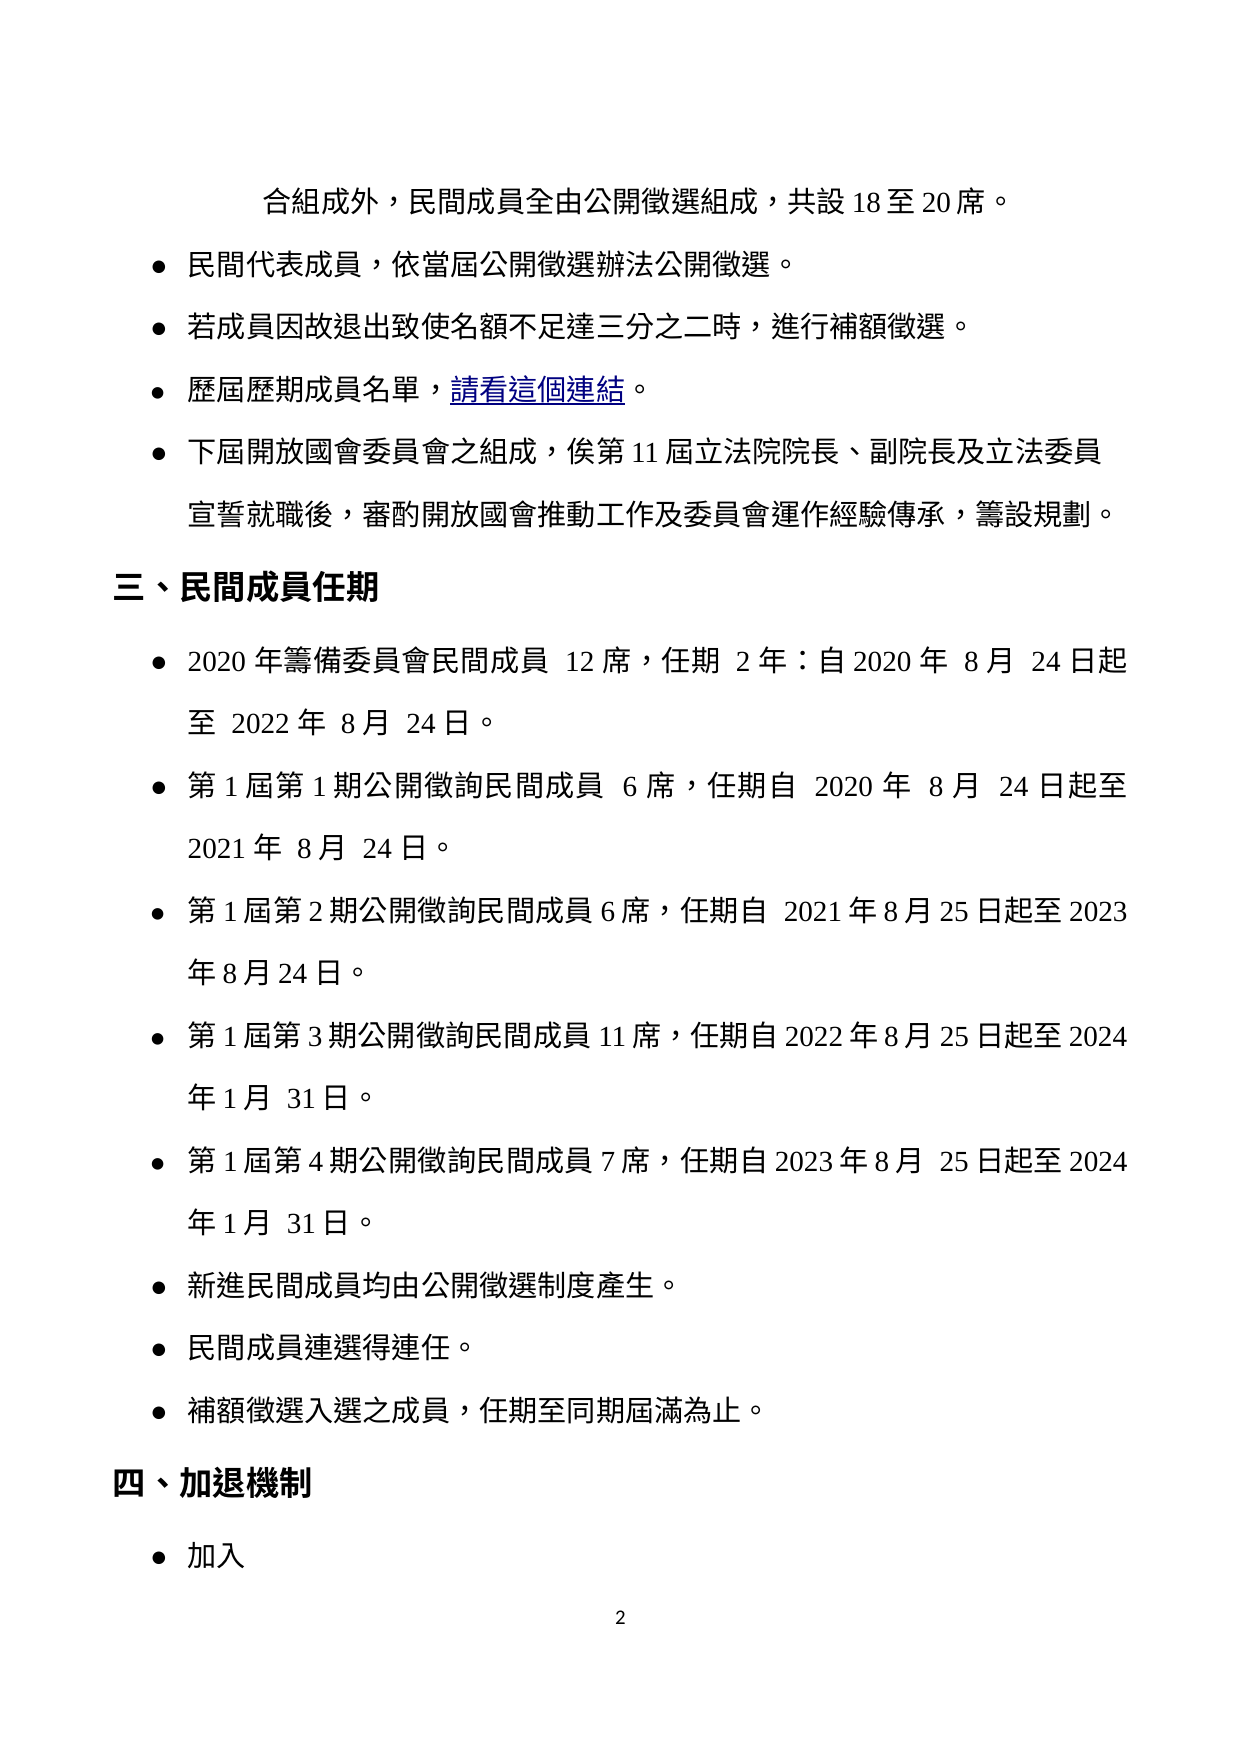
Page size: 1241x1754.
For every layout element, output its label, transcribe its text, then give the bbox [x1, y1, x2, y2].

subtitle 四、加退機制 [112, 1439, 1128, 1502]
list 若成員因故退出致使名額不足達三分之二時，進行補額徵選。 [150, 283, 1128, 346]
list 第1屆第1期公開徵詢民間成員 6 席，任期自 2020 年 8 月 24 日起至 2021 年 8 月 24 日。 [150, 742, 1128, 867]
list 民間代表成員，依當屆公開徵選辦法公開徵選。 [150, 221, 1128, 283]
list 第1屆第3期公開徵詢民間成員11席，任期自2022年8月25日起至2024年1月 31日。 [150, 992, 1128, 1117]
subtitle 三、民間成員任期 [112, 544, 1128, 606]
list 新進民間成員均由公開徵選制度產生。 [150, 1242, 1128, 1304]
list 加入 [150, 1512, 1128, 1575]
list 下屆開放國會委員會之組成，俟第11屆立法院院長、副院長及立法委員宣誓就職後，審酌開放國會推動工作及委員會運作經驗傳承，籌設規劃。 [150, 408, 1128, 533]
list 歷屆歷期成員名單，請看這個連結。 [150, 346, 1128, 408]
list 第1屆第2期公開徵詢民間成員6席，任期自 2021年8月25日起至2023年8月24 日。 [150, 867, 1128, 992]
list 2020 年籌備委員會民間成員 12 席，任期 2 年：自2020 年 8 月 24 日起至 2022 年 8 月 24 日。 [150, 617, 1128, 742]
text 合組成外，民間成員全由公開徵選組成，共設18至20席。 [262, 158, 1128, 221]
list 第1屆第4期公開徵詢民間成員7席，任期自2023年8月 25日起至2024年1月 31日。 [150, 1117, 1128, 1242]
list 補額徵選入選之成員，任期至同期屆滿為止。 [150, 1367, 1128, 1429]
list 民間成員連選得連任。 [150, 1304, 1128, 1367]
